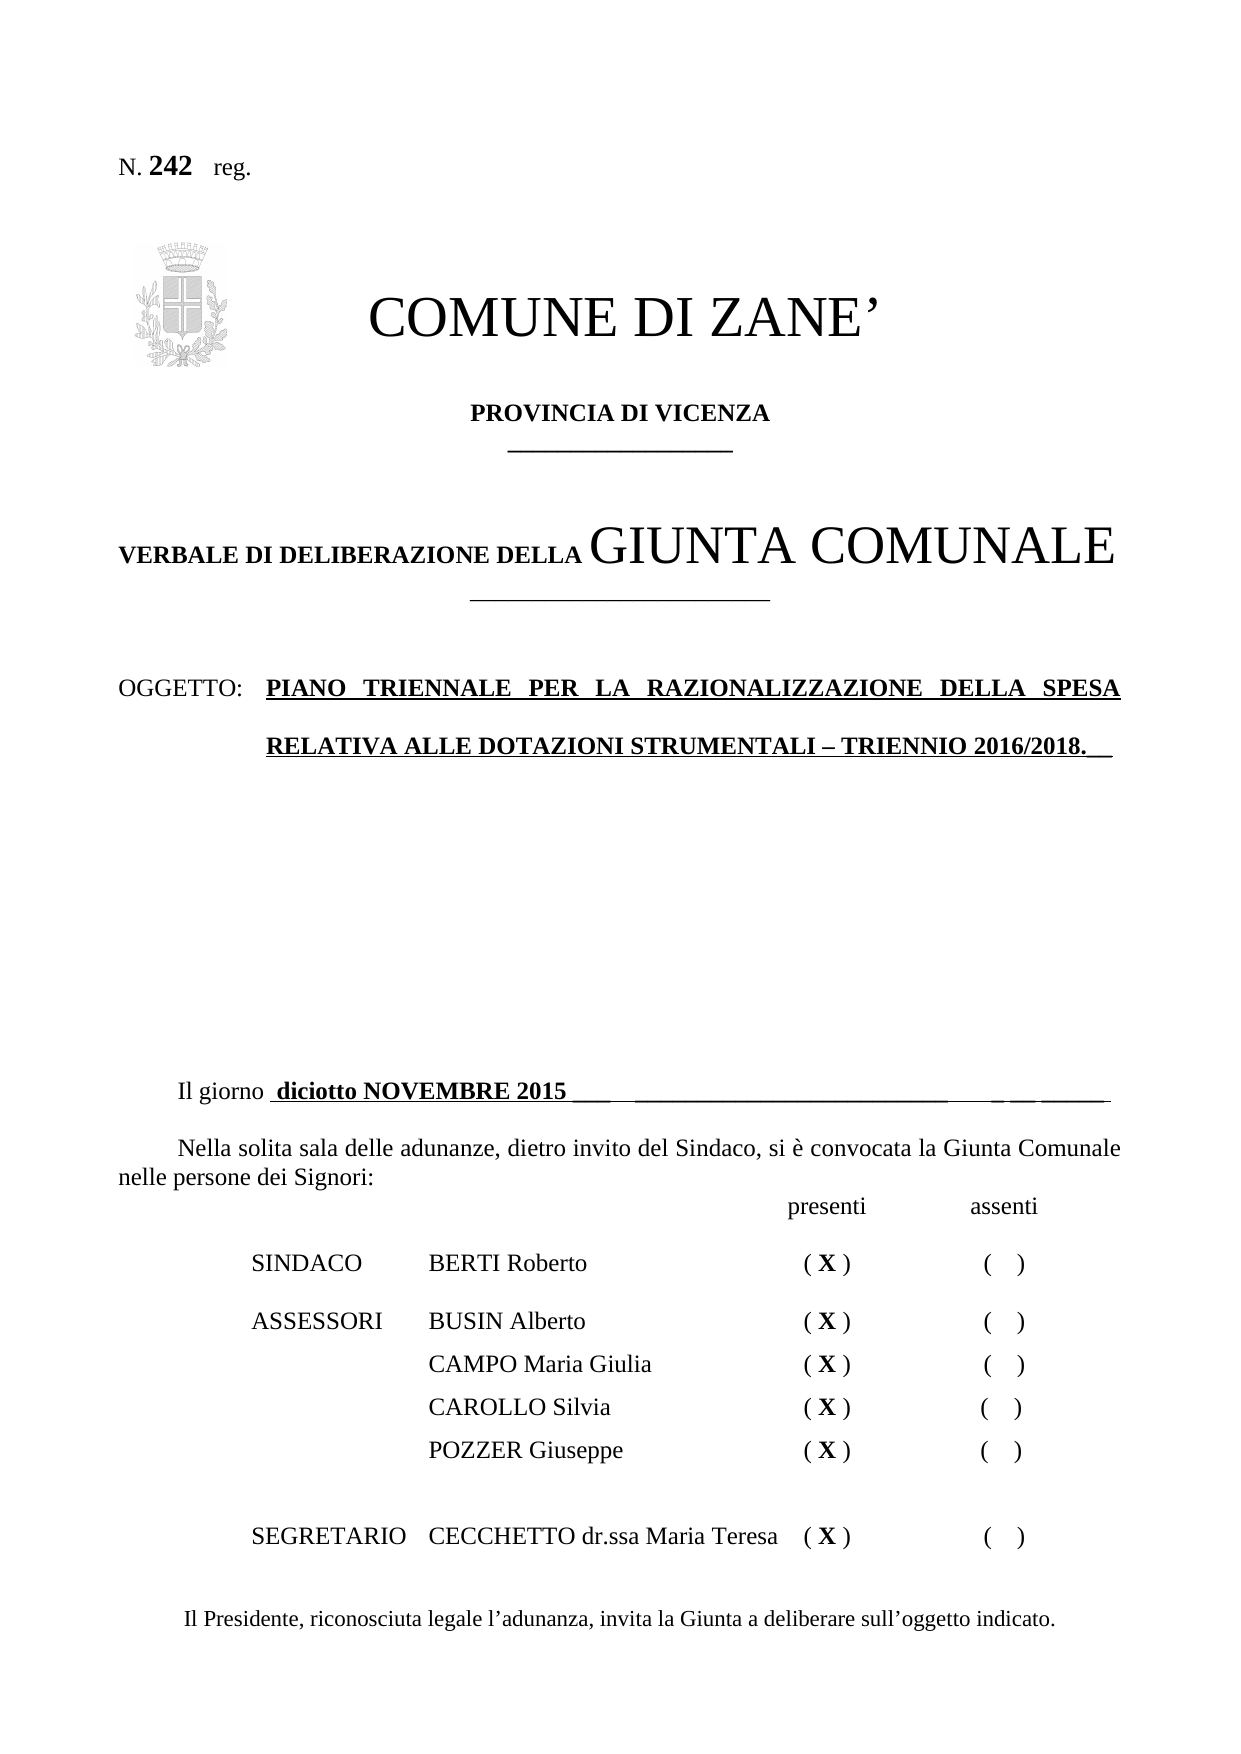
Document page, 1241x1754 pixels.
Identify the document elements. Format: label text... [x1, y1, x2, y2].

text __________________ [118, 426, 1122, 455]
title Il Presidente, riconosciuta legale l’adunanza, invita la Giunta a deliberare sull’oggetto indicato. [118, 1605, 1122, 1632]
text CAMPO Maria Giulia ( X ) ( ) [118, 1349, 1122, 1378]
text SEGRETARIO CECCHETTO dr.ssa Maria Teresa ( X ) ( ) [118, 1521, 1122, 1550]
text N. 242 reg. [118, 148, 1122, 181]
text ASSESSORI BUSIN Alberto ( X ) ( ) [118, 1306, 1122, 1334]
text CAROLLO Silvia ( X ) ( ) [118, 1392, 1122, 1421]
text VERBALE DI DELIBERAZIONE DELLA GIUNTA COMUNALE [118, 513, 1122, 575]
text Il giorno diciotto NOVEMBRE 2015 ___ _________________________ _ __ _____ [118, 1076, 1122, 1104]
text presenti assenti [118, 1191, 1122, 1219]
text Nella solita sala delle adunanze, dietro invito del Sindaco, si è convocata la Giunta Comunale nelle persone dei Signori: [118, 1133, 1122, 1191]
text POZZER Giuseppe ( X ) ( ) [118, 1435, 1122, 1464]
text PROVINCIA DI VICENZA [118, 398, 1122, 426]
text OGGETTO: PIANO TRIENNALE PER LA RAZIONALIZZAZIONE DELLA SPESA RELATIVA ALLE DOTAZIONI STRUMENTALI – TRIENNIO 2016/2018.__ [118, 673, 1121, 759]
text SINDACO BERTI Roberto ( X ) ( ) [118, 1248, 1122, 1277]
text COMUNE DI ZANE’ [118, 234, 1122, 398]
text ________________________ [118, 575, 1122, 604]
